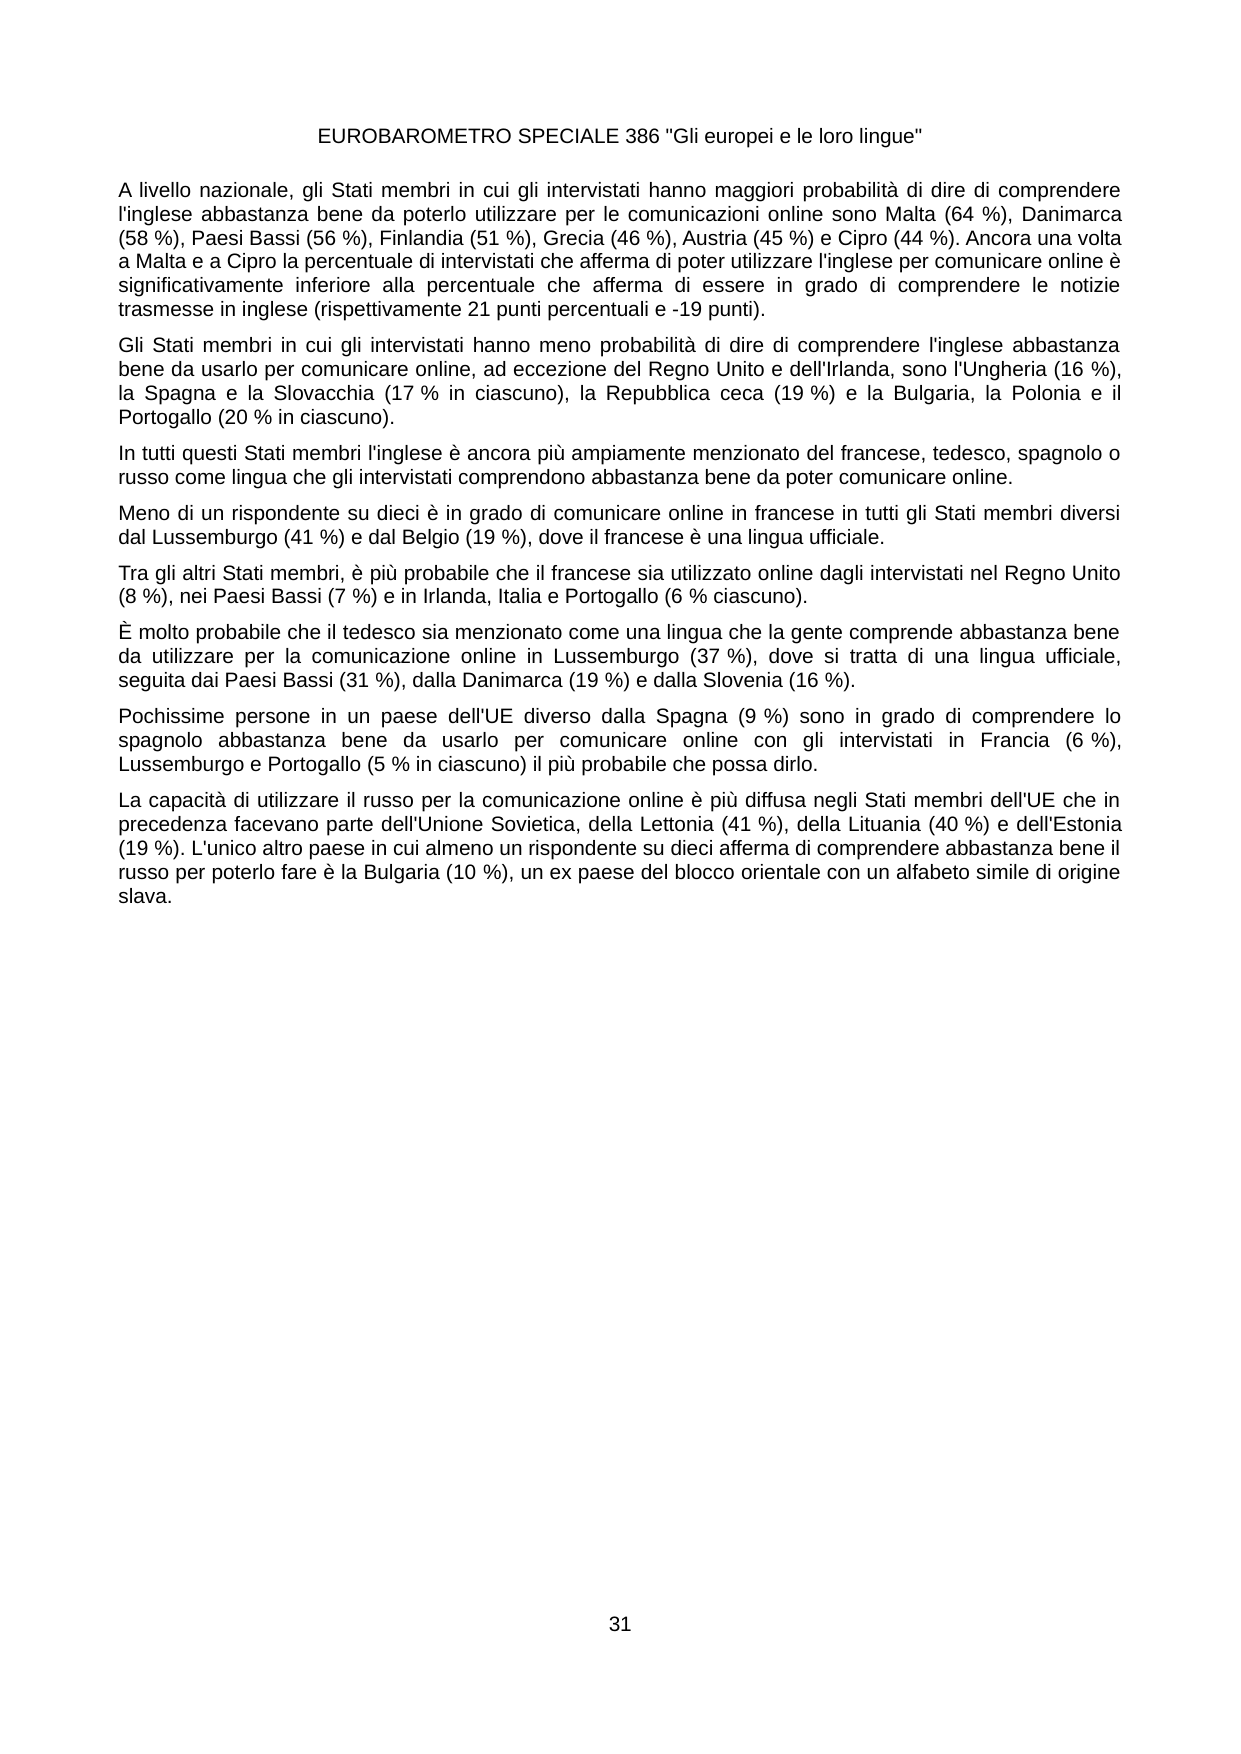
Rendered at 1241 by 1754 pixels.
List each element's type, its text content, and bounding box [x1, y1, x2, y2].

text Gli Stati membri in cui gli intervistati hanno meno probabilità di dire di comprendere l'inglese abbastanza bene da usarlo per comunicare online, ad eccezione del Regno Unito e dell'Irlanda, sono l'Ungheria (16 %), la Spagna e la Slovacchia (17 % in ciascuno), la Repubblica ceca (19 %) e la Bulgaria, la Polonia e il Portogallo (20 % in ciascuno). [118, 333, 1122, 429]
text A livello nazionale, gli Stati membri in cui gli intervistati hanno maggiori probabilità di dire di comprendere l'inglese abbastanza bene da poterlo utilizzare per le comunicazioni online sono Malta (64 %), Danimarca (58 %), Paesi Bassi (56 %), Finlandia (51 %), Grecia (46 %), Austria (45 %) e Cipro (44 %). Ancora una volta a Malta e a Cipro la percentuale di intervistati che afferma di poter utilizzare l'inglese per comunicare online è significativamente inferiore alla percentuale che afferma di essere in grado di comprendere le notizie trasmesse in inglese (rispettivamente 21 punti percentuali e -19 punti). [118, 177, 1122, 321]
text Pochissime persone in un paese dell'UE diverso dalla Spagna (9 %) sono in grado di comprendere lo spagnolo abbastanza bene da usarlo per comunicare online con gli intervistati in Francia (6 %), Lussemburgo e Portogallo (5 % in ciascuno) il più probabile che possa dirlo. [118, 704, 1122, 776]
text Meno di un rispondente su dieci è in grado di comunicare online in francese in tutti gli Stati membri diversi dal Lussemburgo (41 %) e dal Belgio (19 %), dove il francese è una lingua ufficiale. [118, 501, 1122, 548]
text In tutti questi Stati membri l'inglese è ancora più ampiamente menzionato del francese, tedesco, spagnolo o russo come lingua che gli intervistati comprendono abbastanza bene da poter comunicare online. [118, 441, 1122, 489]
text È molto probabile che il tedesco sia menzionato come una lingua che la gente comprende abbastanza bene da utilizzare per la comunicazione online in Lussemburgo (37 %), dove si tratta di una lingua ufficiale, seguita dai Paesi Bassi (31 %), dalla Danimarca (19 %) e dalla Slovenia (16 %). [118, 620, 1122, 692]
text Tra gli altri Stati membri, è più probabile che il francese sia utilizzato online dagli intervistati nel Regno Unito (8 %), nei Paesi Bassi (7 %) e in Irlanda, Italia e Portogallo (6 % ciascuno). [118, 560, 1122, 608]
text La capacità di utilizzare il russo per la comunicazione online è più diffusa negli Stati membri dell'UE che in precedenza facevano parte dell'Unione Sovietica, della Lettonia (41 %), della Lituania (40 %) e dell'Estonia (19 %). L'unico altro paese in cui almeno un rispondente su dieci afferma di comprendere abbastanza bene il russo per poterlo fare è la Bulgaria (10 %), un ex paese del blocco orientale con un alfabeto simile di origine slava. [118, 788, 1122, 907]
